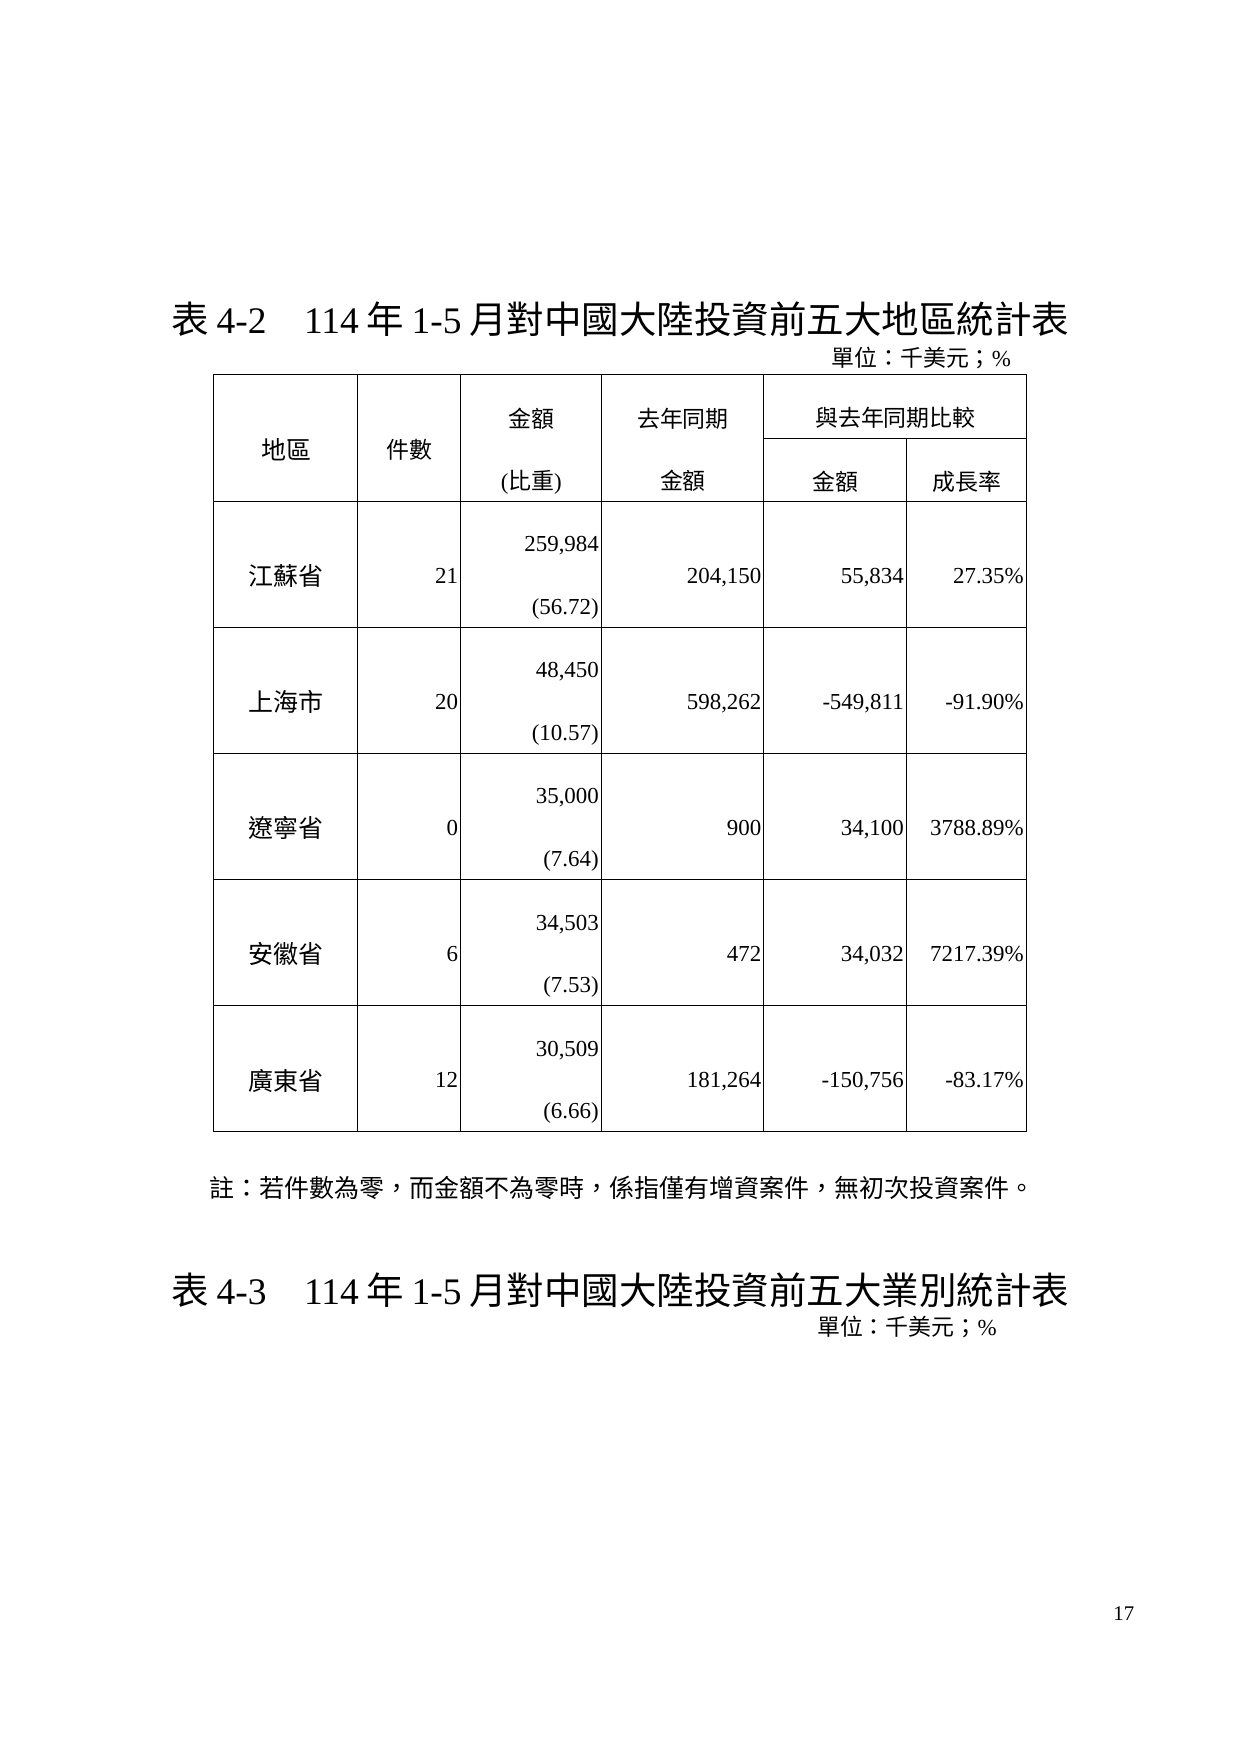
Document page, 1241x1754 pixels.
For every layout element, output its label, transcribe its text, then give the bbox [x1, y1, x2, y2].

table_cell 20 [358, 628, 460, 753]
table_cell 34,100 [764, 754, 906, 879]
table_cell 金額 [764, 439, 906, 501]
table_cell 27.35% [907, 502, 1026, 627]
table_cell 30,509 (6.66) [461, 1006, 601, 1131]
table_cell 遼寧省 [214, 754, 357, 879]
text 表4-2 114年1-5月對中國大陸投資前五大地區統計表 [106, 275, 1134, 338]
table_cell 55,834 [764, 502, 906, 627]
table_cell 259,984 (56.72) [461, 502, 601, 627]
table_cell 12 [358, 1006, 460, 1131]
table_header 件數 [358, 375, 460, 501]
table_cell 472 [602, 880, 763, 1005]
table_cell 7217.39% [907, 880, 1026, 1005]
text 單位：千美元；% [106, 338, 1084, 374]
table_cell 安徽省 [214, 880, 357, 1005]
table_cell 0 [358, 754, 460, 879]
table_cell 21 [358, 502, 460, 627]
table_cell 上海市 [214, 628, 357, 753]
table_cell 181,264 [602, 1006, 763, 1131]
table_cell -150,756 [764, 1006, 906, 1131]
table_header 去年同期 金額 [602, 375, 763, 501]
table_cell -91.90% [907, 628, 1026, 753]
table_cell 204,150 [602, 502, 763, 627]
table_cell 34,032 [764, 880, 906, 1005]
text 註：若件數為零，而金額不為零時，係指僅有增資案件，無初次投資案件。 [106, 1145, 1134, 1207]
table_cell 900 [602, 754, 763, 879]
text 表4-3 114年1-5月對中國大陸投資前五大業別統計表 [106, 1247, 1134, 1309]
table_cell -549,811 [764, 628, 906, 753]
table_cell 廣東省 [214, 1006, 357, 1131]
table_cell 6 [358, 880, 460, 1005]
text 單位：千美元；% [106, 1309, 1134, 1342]
table_cell 48,450 (10.57) [461, 628, 601, 753]
table_cell 34,503 (7.53) [461, 880, 601, 1005]
table_cell 3788.89% [907, 754, 1026, 879]
table_cell 成長率 [907, 439, 1026, 501]
table_cell -83.17% [907, 1006, 1026, 1131]
table_cell 598,262 [602, 628, 763, 753]
table_header 地區 [214, 375, 357, 501]
table_cell 35,000 (7.64) [461, 754, 601, 879]
table_header 與去年同期比較 [764, 375, 1026, 437]
table_cell 江蘇省 [214, 502, 357, 627]
table_header 金額 (比重) [461, 375, 601, 501]
